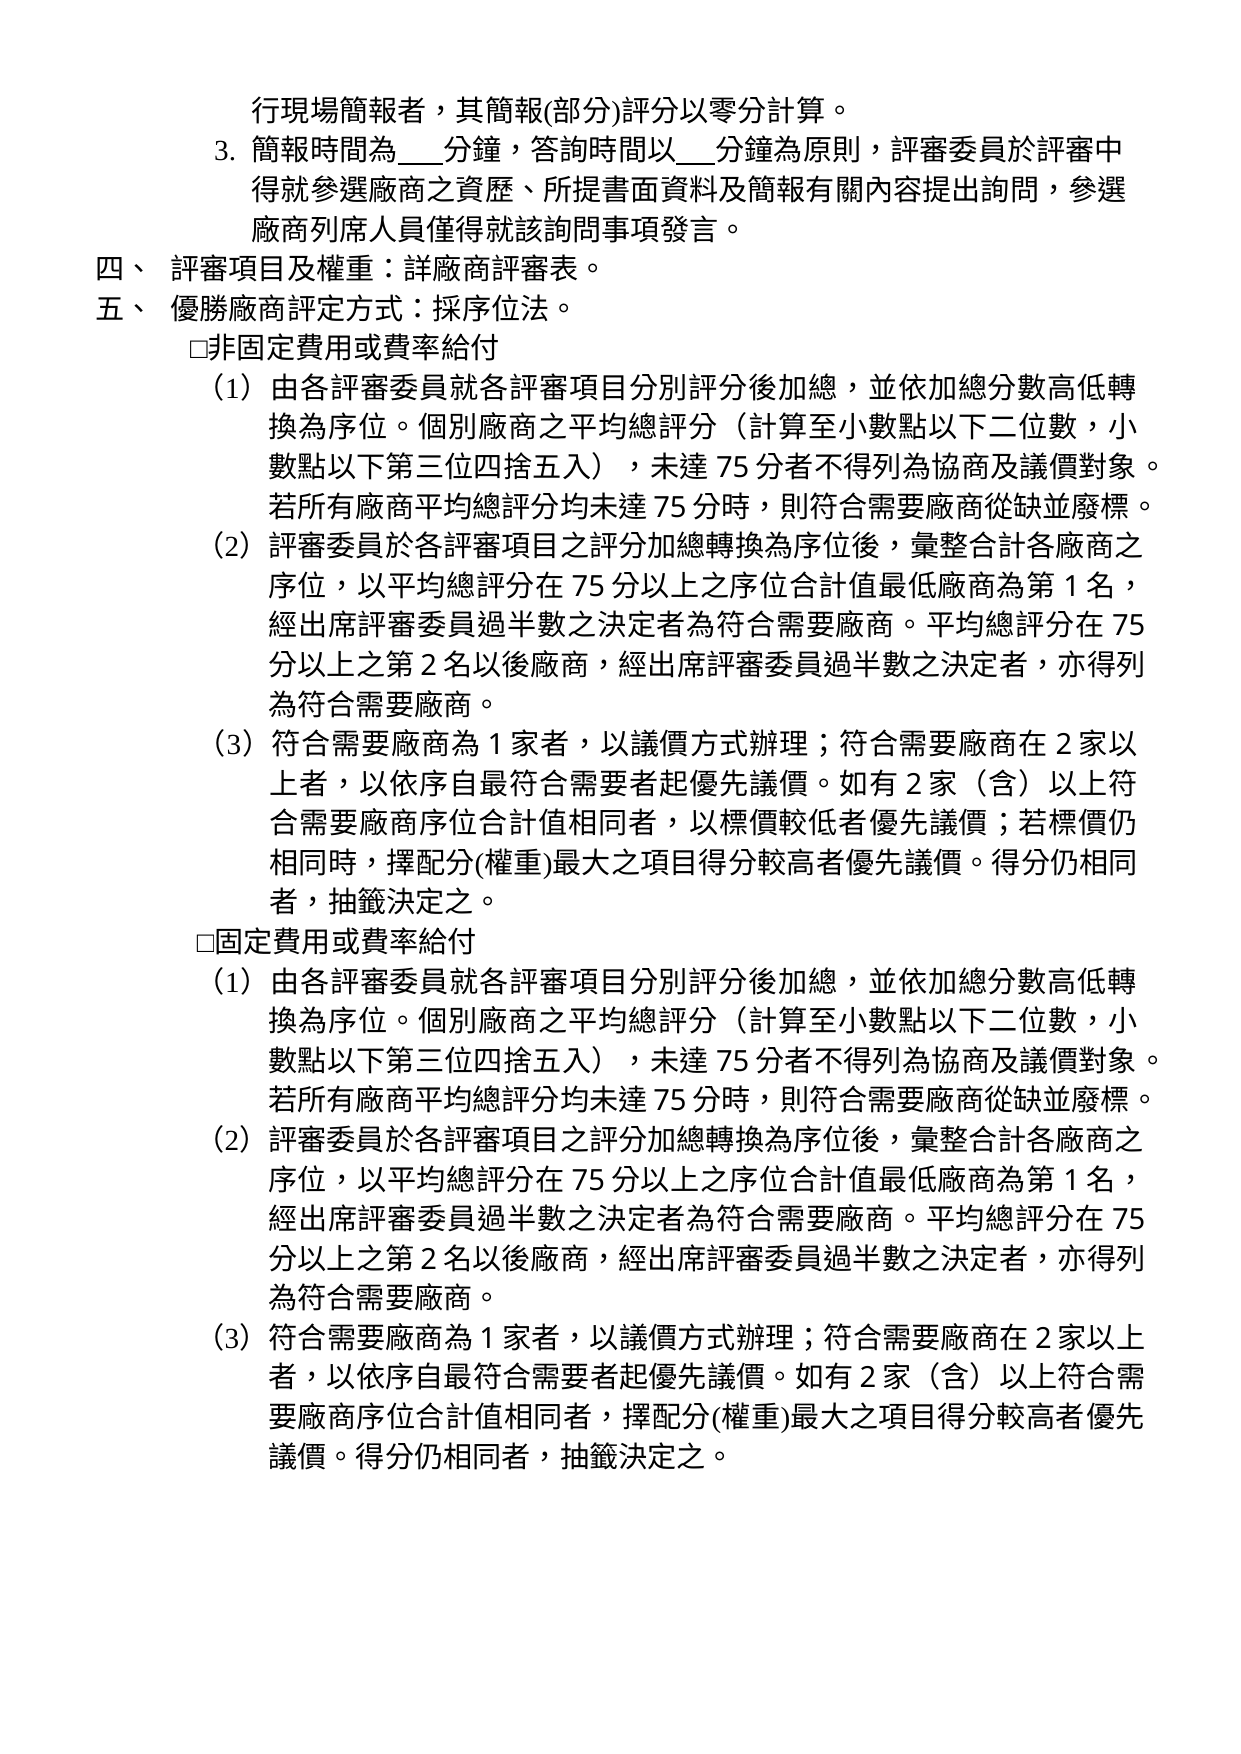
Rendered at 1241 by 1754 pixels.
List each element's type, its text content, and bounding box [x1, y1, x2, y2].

list 評審項目及權重：詳廠商評審表。 [95, 248, 1145, 287]
text （2）評審委員於各評審項目之評分加總轉換為序位後，彙整合計各廠商之序位，以平均總評分在75分以上之序位合計值最低廠商為第1名，經出席評審委員過半數之決定者為符合需要廠商。平均總評分在75分以上之第2名以後廠商，經出席評審委員過半數之決定者，亦得列為符合需要廠商。 [195, 525, 1145, 723]
text □非固定費用或費率給付 [95, 327, 1145, 367]
text （3）符合需要廠商為1家者，以議價方式辦理；符合需要廠商在2家以上者，以依序自最符合需要者起優先議價。如有2家（含）以上符合需要廠商序位合計值相同者，以標價較低者優先議價；若標價仍相同時，擇配分(權重)最大之項目得分較高者優先議價。得分仍相同者，抽籤決定之。 [197, 723, 1138, 921]
text （1）由各評審委員就各評審項目分別評分後加總，並依加總分數高低轉換為序位。個別廠商之平均總評分（計算至小數點以下二位數，小數點以下第三位四捨五入），未達75分者不得列為協商及議價對象。若所有廠商平均總評分均未達75分時，則符合需要廠商從缺並廢標。 [195, 960, 1138, 1119]
text □固定費用或費率給付 [197, 921, 1138, 960]
list 簡報時間為 分鐘，答詢時間以 分鐘為原則，評審委員於評審中得就參選廠商之資歷、所提書面資料及簡報有關內容提出詢問，參選廠商列席人員僅得就該詢問事項發言。 [214, 129, 1145, 248]
list 行現場簡報者，其簡報(部分)評分以零分計算。 [214, 89, 1145, 129]
text （2）評審委員於各評審項目之評分加總轉換為序位後，彙整合計各廠商之序位，以平均總評分在75分以上之序位合計值最低廠商為第1名，經出席評審委員過半數之決定者為符合需要廠商。平均總評分在75分以上之第2名以後廠商，經出席評審委員過半數之決定者，亦得列為符合需要廠商。 [195, 1119, 1145, 1317]
list 優勝廠商評定方式：採序位法。 [95, 287, 1145, 327]
text （1）由各評審委員就各評審項目分別評分後加總，並依加總分數高低轉換為序位。個別廠商之平均總評分（計算至小數點以下二位數，小數點以下第三位四捨五入），未達75分者不得列為協商及議價對象。若所有廠商平均總評分均未達75分時，則符合需要廠商從缺並廢標。 [195, 367, 1138, 525]
text （3）符合需要廠商為1家者，以議價方式辦理；符合需要廠商在2家以上者，以依序自最符合需要者起優先議價。如有2家（含）以上符合需要廠商序位合計值相同者，擇配分(權重)最大之項目得分較高者優先議價。得分仍相同者，抽籤決定之。 [195, 1317, 1145, 1475]
